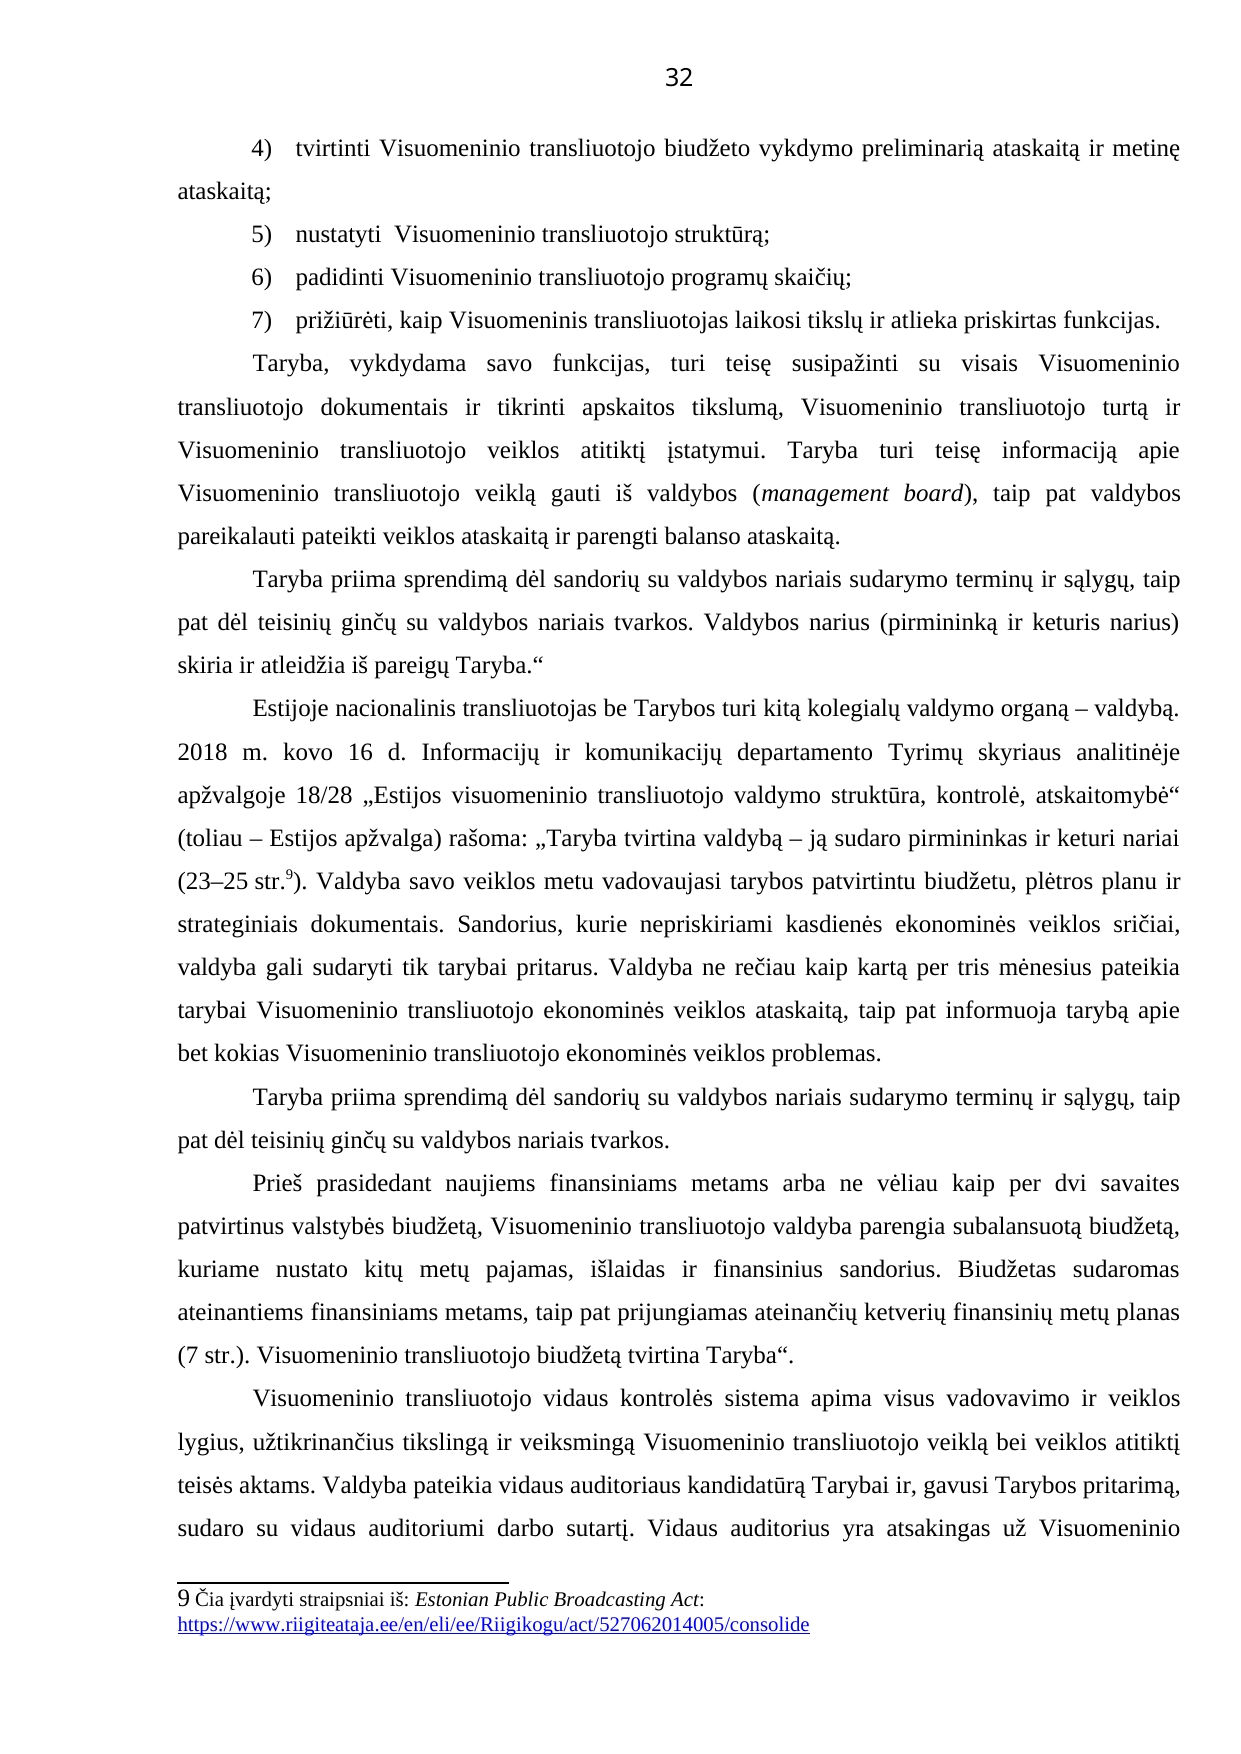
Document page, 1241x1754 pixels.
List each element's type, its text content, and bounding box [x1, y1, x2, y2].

text 5) nustatyti Visuomeninio transliuotojo struktūrą; [177, 219, 1181, 248]
text Taryba priima sprendimą dėl sandorių su valdybos nariais sudarymo terminų ir sąlygų, taip pat dėl teisinių ginčų su valdybos nariais tvarkos. [177, 1082, 1181, 1153]
text Taryba, vykdydama savo funkcijas, turi teisę susipažinti su visais Visuomeninio transliuotojo dokumentais ir tikrinti apskaitos tikslumą, Visuomeninio transliuotojo turtą ir Visuomeninio transliuotojo veiklos atitiktį įstatymui. Taryba turi teisę informaciją apie Visuomeninio transliuotojo veiklą gauti iš valdybos (management board), taip pat valdybos pareikalauti pateikti veiklos ataskaitą ir parengti balanso ataskaitą. [177, 348, 1181, 550]
text 6) padidinti Visuomeninio transliuotojo programų skaičių; [177, 262, 1181, 291]
text Prieš prasidedant naujiems finansiniams metams arba ne vėliau kaip per dvi savaites patvirtinus valstybės biudžetą, Visuomeninio transliuotojo valdyba parengia subalansuotą biudžetą, kuriame nustato kitų metų pajamas, išlaidas ir finansinius sandorius. Biudžetas sudaromas ateinantiems finansiniams metams, taip pat prijungiamas ateinančių ketverių finansinių metų planas (7 str.). Visuomeninio transliuotojo biudžetą tvirtina Taryba“. [177, 1168, 1181, 1369]
text Čia įvardyti straipsniai iš: Estonian Public Broadcasting Act: https://www.riigiteataja.ee/en/eli/ee/Riigikogu/act/527062014005/consolide [177, 1583, 1181, 1636]
text Taryba priima sprendimą dėl sandorių su valdybos nariais sudarymo terminų ir sąlygų, taip pat dėl teisinių ginčų su valdybos nariais tvarkos. Valdybos narius (pirmininką ir keturis narius) skiria ir atleidžia iš pareigų Taryba.“ [177, 564, 1181, 679]
text 7) prižiūrėti, kaip Visuomeninis transliuotojas laikosi tikslų ir atlieka priskirtas funkcijas. [177, 305, 1181, 334]
text 4) tvirtinti Visuomeninio transliuotojo biudžeto vykdymo preliminarią ataskaitą ir metinę ataskaitą; [177, 133, 1181, 205]
text Estijoje nacionalinis transliuotojas be Tarybos turi kitą kolegialų valdymo organą – valdybą. 2018 m. kovo 16 d. Informacijų ir komunikacijų departamento Tyrimų skyriaus analitinėje apžvalgoje 18/28 „Estijos visuomeninio transliuotojo valdymo struktūra, kontrolė, atskaitomybė“ (toliau – Estijos apžvalga) rašoma: „Taryba tvirtina valdybą – ją sudaro pirmininkas ir keturi nariai (23–25 str.). Valdyba savo veiklos metu vadovaujasi tarybos patvirtintu biudžetu, plėtros planu ir strateginiais dokumentais. Sandorius, kurie nepriskiriami kasdienės ekonominės veiklos sričiai, valdyba gali sudaryti tik tarybai pritarus. Valdyba ne rečiau kaip kartą per tris mėnesius pateikia tarybai Visuomeninio transliuotojo ekonominės veiklos ataskaitą, taip pat informuoja tarybą apie bet kokias Visuomeninio transliuotojo ekonominės veiklos problemas. [177, 693, 1181, 1067]
text Visuomeninio transliuotojo vidaus kontrolės sistema apima visus vadovavimo ir veiklos lygius, užtikrinančius tikslingą ir veiksmingą Visuomeninio transliuotojo veiklą bei veiklos atitiktį teisės aktams. Valdyba pateikia vidaus auditoriaus kandidatūrą Tarybai ir, gavusi Tarybos pritarimą, sudaro su vidaus auditoriumi darbo sutartį. Vidaus auditorius yra atsakingas už Visuomeninio [177, 1383, 1181, 1542]
